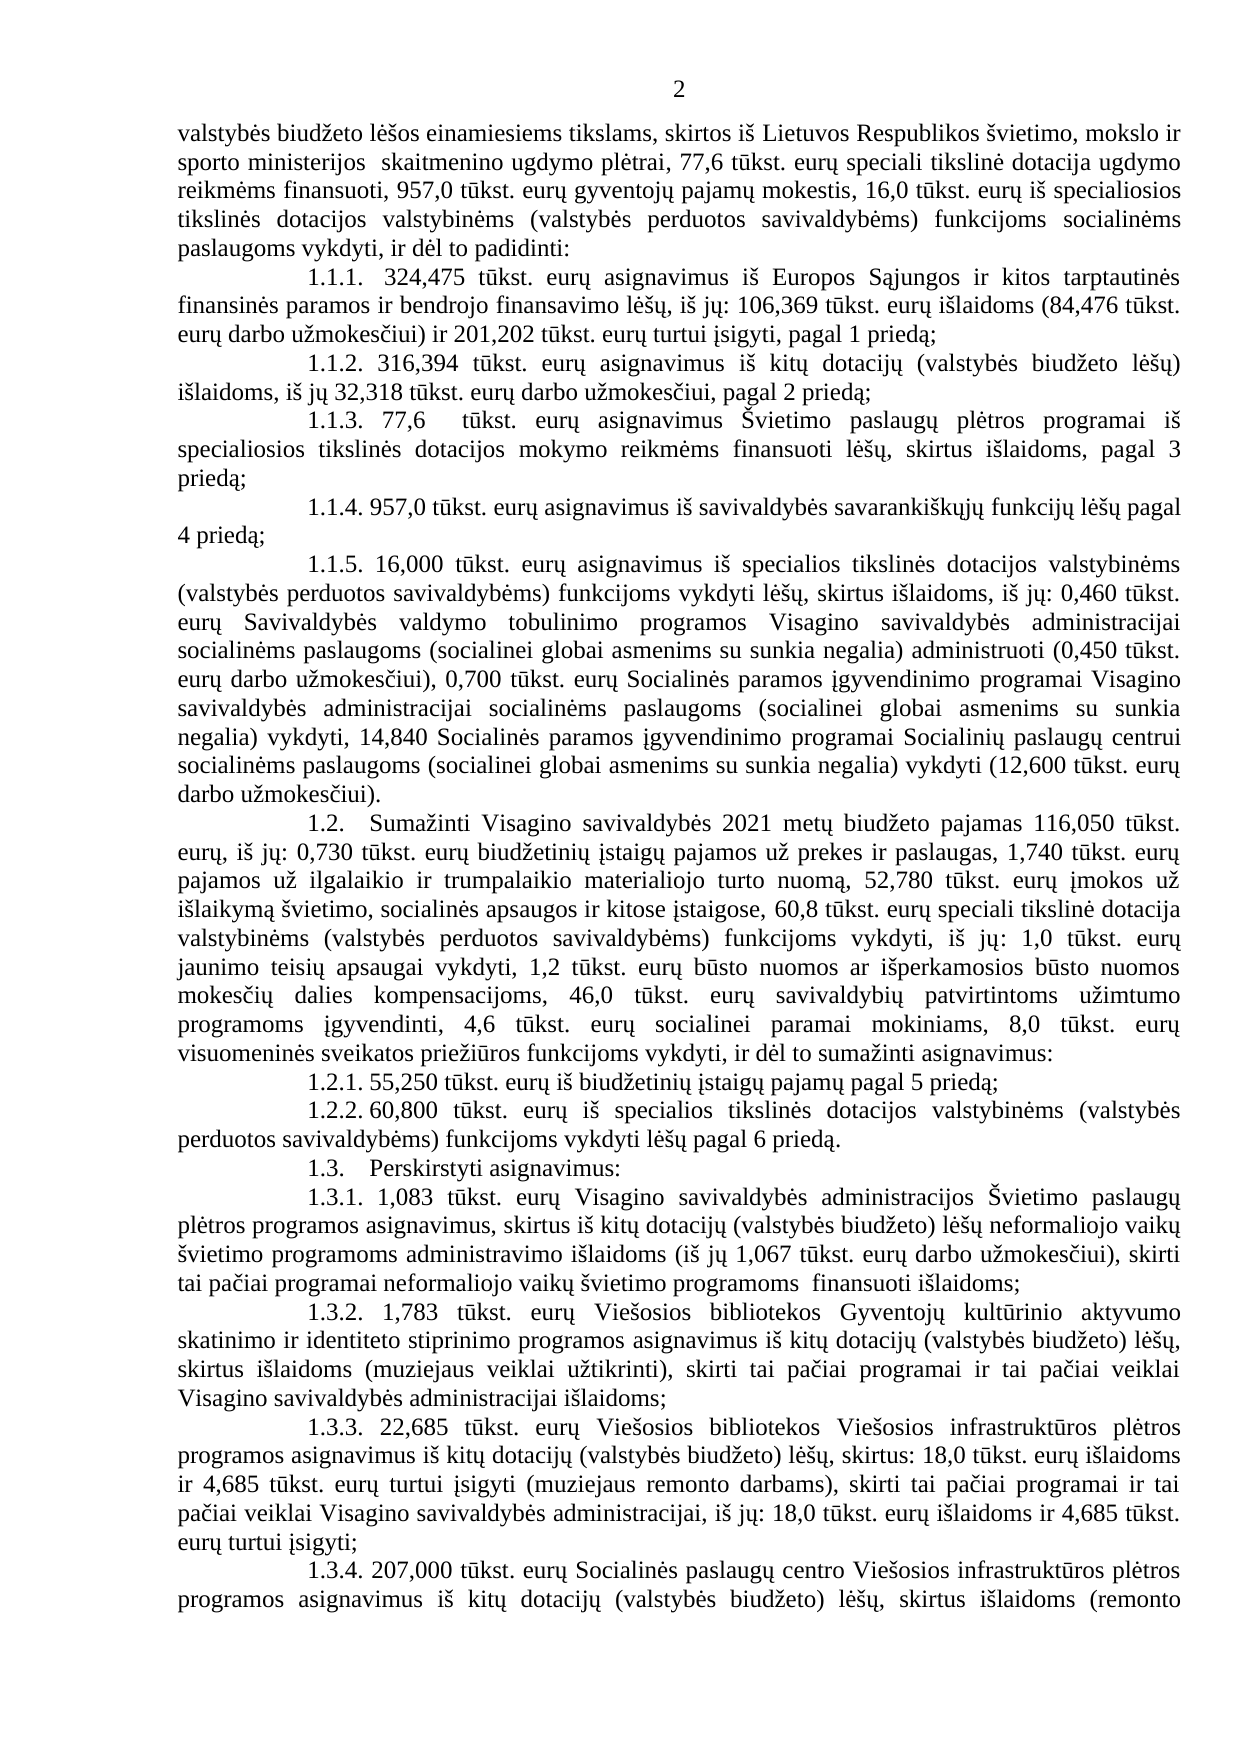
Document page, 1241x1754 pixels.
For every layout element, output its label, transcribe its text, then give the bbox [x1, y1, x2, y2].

text 1.3. Perskirstyti asignavimus: [177, 1153, 1181, 1182]
text 1.1.5. 16,000 tūkst. eurų asignavimus iš specialios tikslinės dotacijos valstybinėms (valstybės perduotos savivaldybėms) funkcijoms vykdyti lėšų, skirtus išlaidoms, iš jų: 0,460 tūkst. eurų Savivaldybės valdymo tobulinimo programos Visagino savivaldybės administracijai socialinėms paslaugoms (socialinei globai asmenims su sunkia negalia) administruoti (0,450 tūkst. eurų darbo užmokesčiui), 0,700 tūkst. eurų Socialinės paramos įgyvendinimo programai Visagino savivaldybės administracijai socialinėms paslaugoms (socialinei globai asmenims su sunkia negalia) vykdyti, 14,840 Socialinės paramos įgyvendinimo programai Socialinių paslaugų centrui socialinėms paslaugoms (socialinei globai asmenims su sunkia negalia) vykdyti (12,600 tūkst. eurų darbo užmokesčiui). [177, 549, 1181, 808]
text 1.1.3. 77,6 tūkst. eurų asignavimus Švietimo paslaugų plėtros programai iš specialiosios tikslinės dotacijos mokymo reikmėms finansuoti lėšų, skirtus išlaidoms, pagal 3 priedą; [177, 406, 1181, 492]
text 1.2.2. 60,800 tūkst. eurų iš specialios tikslinės dotacijos valstybinėms (valstybės perduotos savivaldybėms) funkcijoms vykdyti lėšų pagal 6 priedą. [177, 1096, 1181, 1153]
text 1.3.3. 22,685 tūkst. eurų Viešosios bibliotekos Viešosios infrastruktūros plėtros programos asignavimus iš kitų dotacijų (valstybės biudžeto) lėšų, skirtus: 18,0 tūkst. eurų išlaidoms ir 4,685 tūkst. eurų turtui įsigyti (muziejaus remonto darbams), skirti tai pačiai programai ir tai pačiai veiklai Visagino savivaldybės administracijai, iš jų: 18,0 tūkst. eurų išlaidoms ir 4,685 tūkst. eurų turtui įsigyti; [177, 1412, 1181, 1556]
text 1.1.1. 324,475 tūkst. eurų asignavimus iš Europos Sąjungos ir kitos tarptautinės finansinės paramos ir bendrojo finansavimo lėšų, iš jų: 106,369 tūkst. eurų išlaidoms (84,476 tūkst. eurų darbo užmokesčiui) ir 201,202 tūkst. eurų turtui įsigyti, pagal 1 priedą; [177, 262, 1181, 348]
text 1.1.4. 957,0 tūkst. eurų asignavimus iš savivaldybės savarankiškųjų funkcijų lėšų pagal 4 priedą; [177, 492, 1181, 549]
text valstybės biudžeto lėšos einamiesiems tikslams, skirtos iš Lietuvos Respublikos švietimo, mokslo ir sporto ministerijos skaitmenino ugdymo plėtrai, 77,6 tūkst. eurų speciali tikslinė dotacija ugdymo reikmėms finansuoti, 957,0 tūkst. eurų gyventojų pajamų mokestis, 16,0 tūkst. eurų iš specialiosios tikslinės dotacijos valstybinėms (valstybės perduotos savivaldybėms) funkcijoms socialinėms paslaugoms vykdyti, ir dėl to padidinti: [177, 118, 1181, 262]
text 1.3.1. 1,083 tūkst. eurų Visagino savivaldybės administracijos Švietimo paslaugų plėtros programos asignavimus, skirtus iš kitų dotacijų (valstybės biudžeto) lėšų neformaliojo vaikų švietimo programoms administravimo išlaidoms (iš jų 1,067 tūkst. eurų darbo užmokesčiui), skirti tai pačiai programai neformaliojo vaikų švietimo programoms finansuoti išlaidoms; [177, 1182, 1181, 1297]
text 1.3.2. 1,783 tūkst. eurų Viešosios bibliotekos Gyventojų kultūrinio aktyvumo skatinimo ir identiteto stiprinimo programos asignavimus iš kitų dotacijų (valstybės biudžeto) lėšų, skirtus išlaidoms (muziejaus veiklai užtikrinti), skirti tai pačiai programai ir tai pačiai veiklai Visagino savivaldybės administracijai išlaidoms; [177, 1297, 1181, 1412]
text 1.2.1. 55,250 tūkst. eurų iš biudžetinių įstaigų pajamų pagal 5 priedą; [177, 1067, 1181, 1096]
text 1.1.2. 316,394 tūkst. eurų asignavimus iš kitų dotacijų (valstybės biudžeto lėšų) išlaidoms, iš jų 32,318 tūkst. eurų darbo užmokesčiui, pagal 2 priedą; [177, 348, 1181, 406]
text 1.3.4. 207,000 tūkst. eurų Socialinės paslaugų centro Viešosios infrastruktūros plėtros programos asignavimus iš kitų dotacijų (valstybės biudžeto) lėšų, skirtus išlaidoms (remonto [177, 1556, 1181, 1613]
text 1.2. Sumažinti Visagino savivaldybės 2021 metų biudžeto pajamas 116,050 tūkst. eurų, iš jų: 0,730 tūkst. eurų biudžetinių įstaigų pajamos už prekes ir paslaugas, 1,740 tūkst. eurų pajamos už ilgalaikio ir trumpalaikio materialiojo turto nuomą, 52,780 tūkst. eurų įmokos už išlaikymą švietimo, socialinės apsaugos ir kitose įstaigose, 60,8 tūkst. eurų speciali tikslinė dotacija valstybinėms (valstybės perduotos savivaldybėms) funkcijoms vykdyti, iš jų: 1,0 tūkst. eurų jaunimo teisių apsaugai vykdyti, 1,2 tūkst. eurų būsto nuomos ar išperkamosios būsto nuomos mokesčių dalies kompensacijoms, 46,0 tūkst. eurų savivaldybių patvirtintoms užimtumo programoms įgyvendinti, 4,6 tūkst. eurų socialinei paramai mokiniams, 8,0 tūkst. eurų visuomeninės sveikatos priežiūros funkcijoms vykdyti, ir dėl to sumažinti asignavimus: [177, 808, 1181, 1067]
